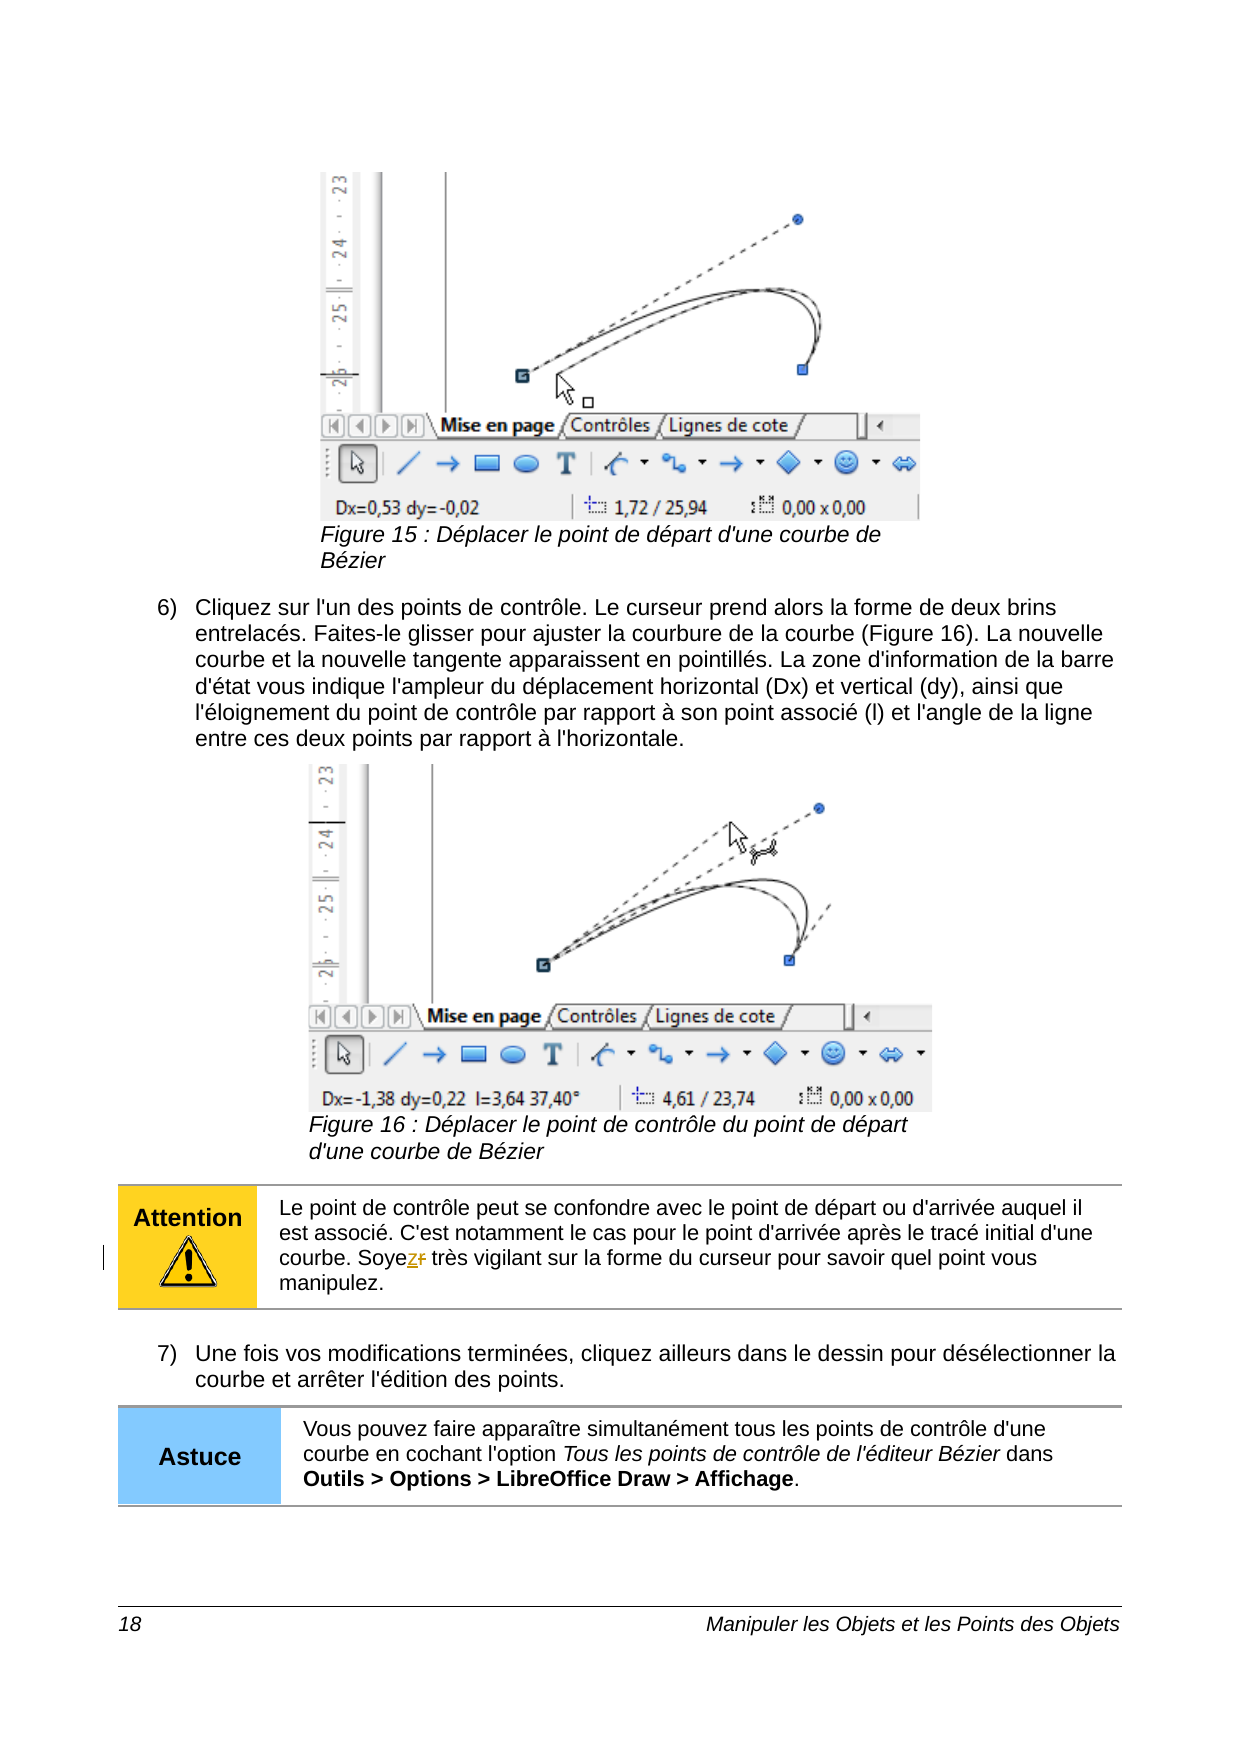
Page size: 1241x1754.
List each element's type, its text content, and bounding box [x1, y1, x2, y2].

table_header Astuce [118, 1408, 281, 1504]
picture [308, 764, 933, 1112]
text Figure 16 : Déplacer le point de contrôle du point de départ d'une courbe de Bézier [308, 1112, 932, 1164]
list Une fois vos modifications terminées, cliquez ailleurs dans le dessin pour désélectionner la courbe et arrêter l'édition des points. [177, 1340, 1122, 1393]
picture [155, 1231, 220, 1291]
table_header Attention [118, 1186, 257, 1308]
list Cliquez sur l'un des points de contrôle. Le curseur prend alors la forme de deux brins entrelacés. Faites-le glisser pour ajuster la courbure de la courbe (Figure 16). La nouvelle courbe et la nouvelle tangente apparaissent en pointillés. La zone d'information de la barre d'état vous indique l'ampleur du déplacement horizontal (Dx) et vertical (dy), ainsi que l'éloignement du point de contrôle par rapport à son point associé (l) et l'angle de la ligne entre ces deux points par rapport à l'horizontale. [177, 594, 1122, 752]
picture [320, 172, 921, 521]
table_header Le point de contrôle peut se confondre avec le point de départ ou d'arrivée auquel il est associé. C'est notamment le cas pour le point d'arrivée après le tracé initial d'une courbe. Soyez très vigilant sur la forme du curseur pour savoir quel point vous manipulez. [258, 1186, 1122, 1308]
text Figure 15 : Déplacer le point de départ d'une courbe de Bézier [320, 521, 920, 573]
table_header Vous pouvez faire apparaître simultanément tous les points de contrôle d'une courbe en cochant l'option Tous les points de contrôle de l'éditeur Bézier dans Outils > Options > LibreOffice Draw > Affichage. [281, 1408, 1122, 1504]
